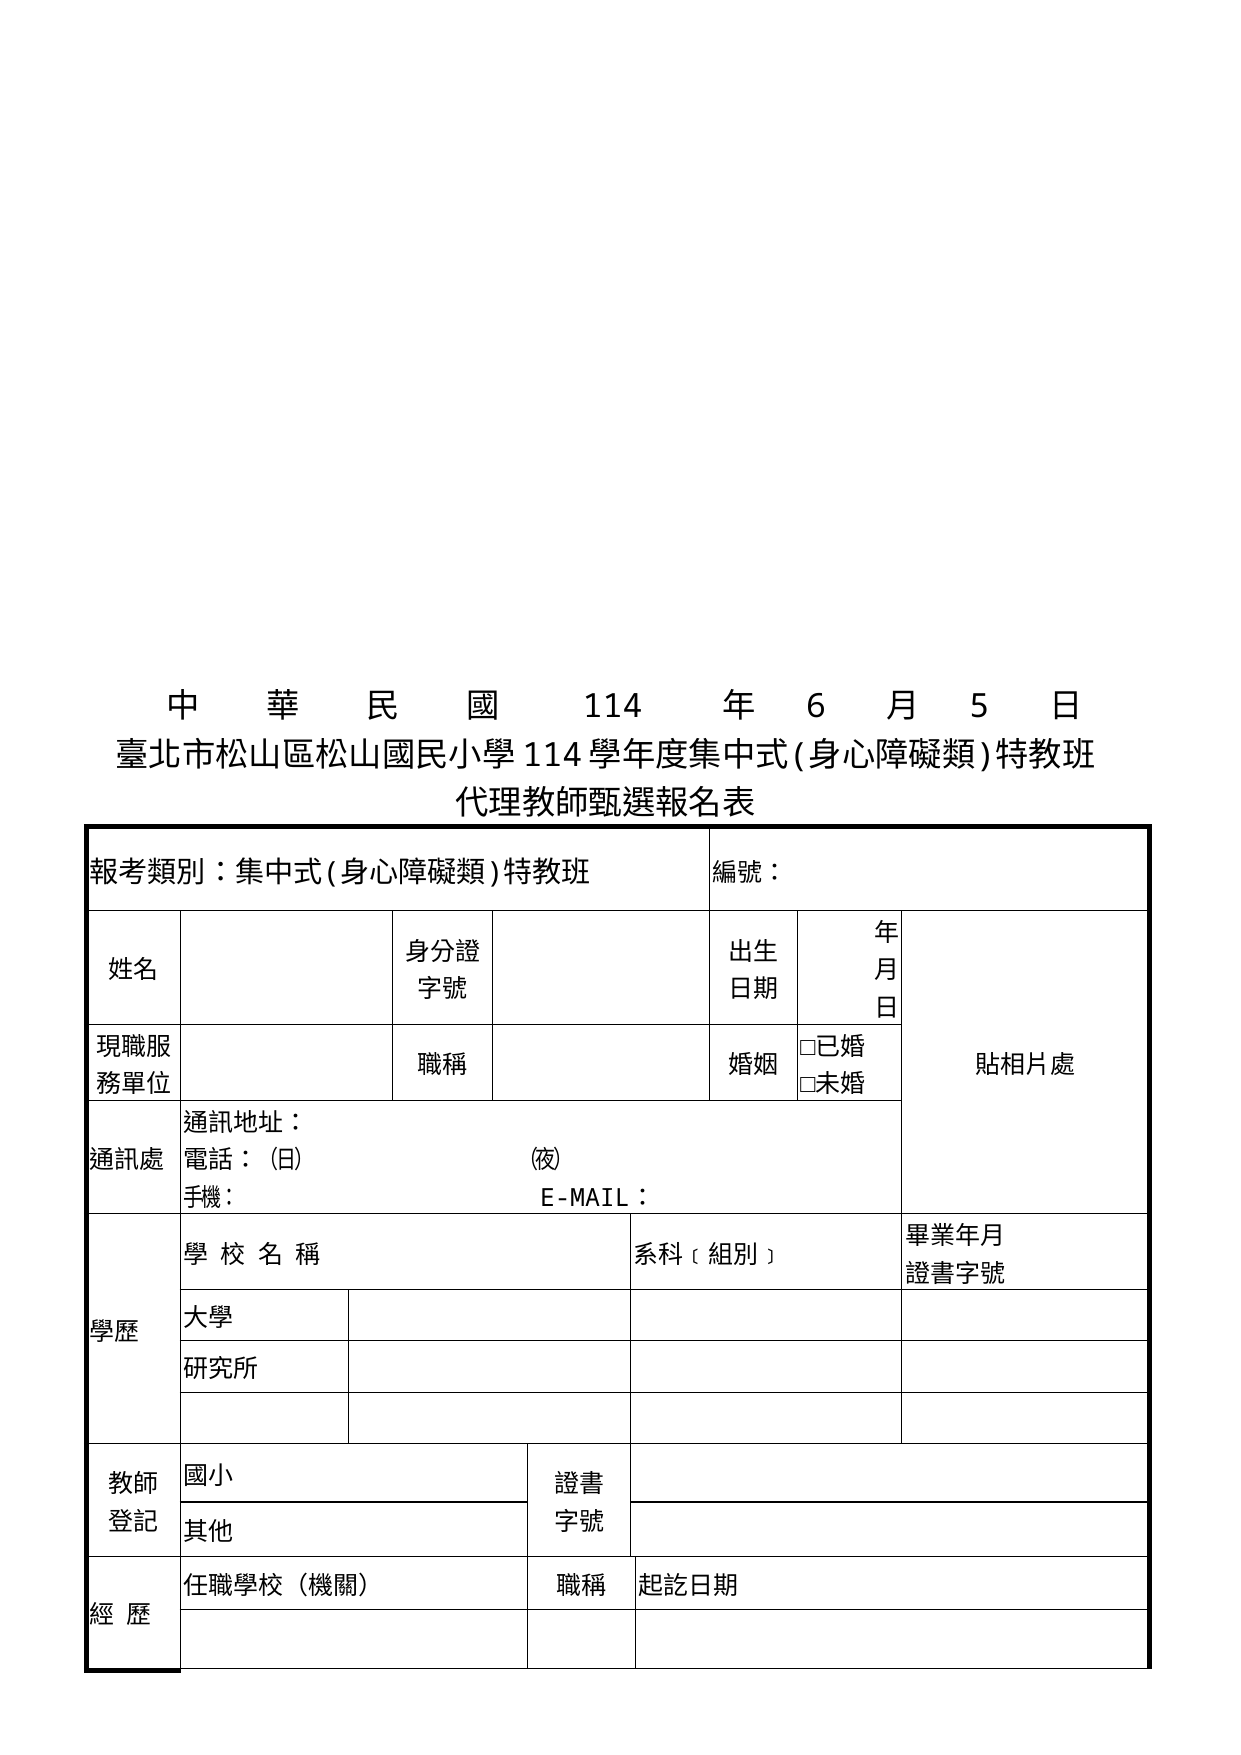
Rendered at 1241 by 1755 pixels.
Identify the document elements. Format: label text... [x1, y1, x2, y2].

table_cell 經 歷 [89, 1557, 180, 1668]
table_cell 身分證字號 [393, 911, 492, 1024]
table_cell 婚姻 [710, 1025, 797, 1100]
table_cell 其他 [181, 1503, 527, 1556]
table_cell [528, 1610, 635, 1668]
table_cell 職稱 [393, 1025, 492, 1100]
table_cell [631, 1444, 1147, 1501]
table_cell [631, 1393, 901, 1443]
table_cell [181, 1610, 527, 1668]
table_cell [631, 1341, 901, 1392]
table_cell 任職學校（機關） [181, 1557, 527, 1609]
table_cell 系科﹝組別﹞ [631, 1214, 901, 1289]
table_cell 通訊地址： 電話：（日） （夜） 手機： E-MAIL： [181, 1101, 901, 1213]
table_header 報考類別：集中式(身心障礙類)特教班 [89, 829, 709, 910]
table_cell 貼相片處 [902, 911, 1147, 1213]
table_cell 大學 [181, 1290, 348, 1340]
table_cell 畢業年月 證書字號 [902, 1214, 1147, 1289]
table_cell [636, 1610, 1147, 1668]
table_cell 出生 日期 [710, 911, 797, 1024]
text 中 華 民 國 114 年 6 月 5 日 [126, 679, 1122, 727]
table_cell [181, 1025, 392, 1100]
table_cell [349, 1393, 630, 1443]
table_cell 證書 字號 [528, 1444, 630, 1556]
table_cell 現職服務單位 [89, 1025, 180, 1100]
table_cell [631, 1290, 901, 1340]
table_cell 國小 [181, 1444, 527, 1501]
table_cell [349, 1341, 630, 1392]
table_cell [902, 1290, 1147, 1340]
table_cell 學 校 名 稱 [181, 1214, 630, 1289]
table_cell 起訖日期 [636, 1557, 1147, 1609]
table_cell 年 月 日 [798, 911, 901, 1024]
table_cell 姓名 [89, 911, 180, 1024]
table_cell [631, 1503, 1147, 1556]
table_cell 通訊處 [89, 1101, 180, 1213]
text 代理教師甄選報名表 [89, 776, 1122, 824]
table_cell [902, 1393, 1147, 1443]
table_cell 教師 登記 [89, 1444, 180, 1556]
table_cell [181, 911, 392, 1024]
table_cell [902, 1341, 1147, 1392]
table_header 編號： [710, 829, 1147, 910]
table_cell [349, 1290, 630, 1340]
table_cell [493, 911, 709, 1024]
table_cell 研究所 [181, 1341, 348, 1392]
table_cell □已婚 □未婚 [798, 1025, 901, 1100]
table_cell 學歷 [89, 1214, 180, 1443]
table_cell [181, 1393, 348, 1443]
table_cell [493, 1025, 709, 1100]
table_cell 職稱 [528, 1557, 635, 1609]
text 臺北市松山區松山國民小學114學年度集中式(身心障礙類)特教班 [89, 727, 1122, 776]
